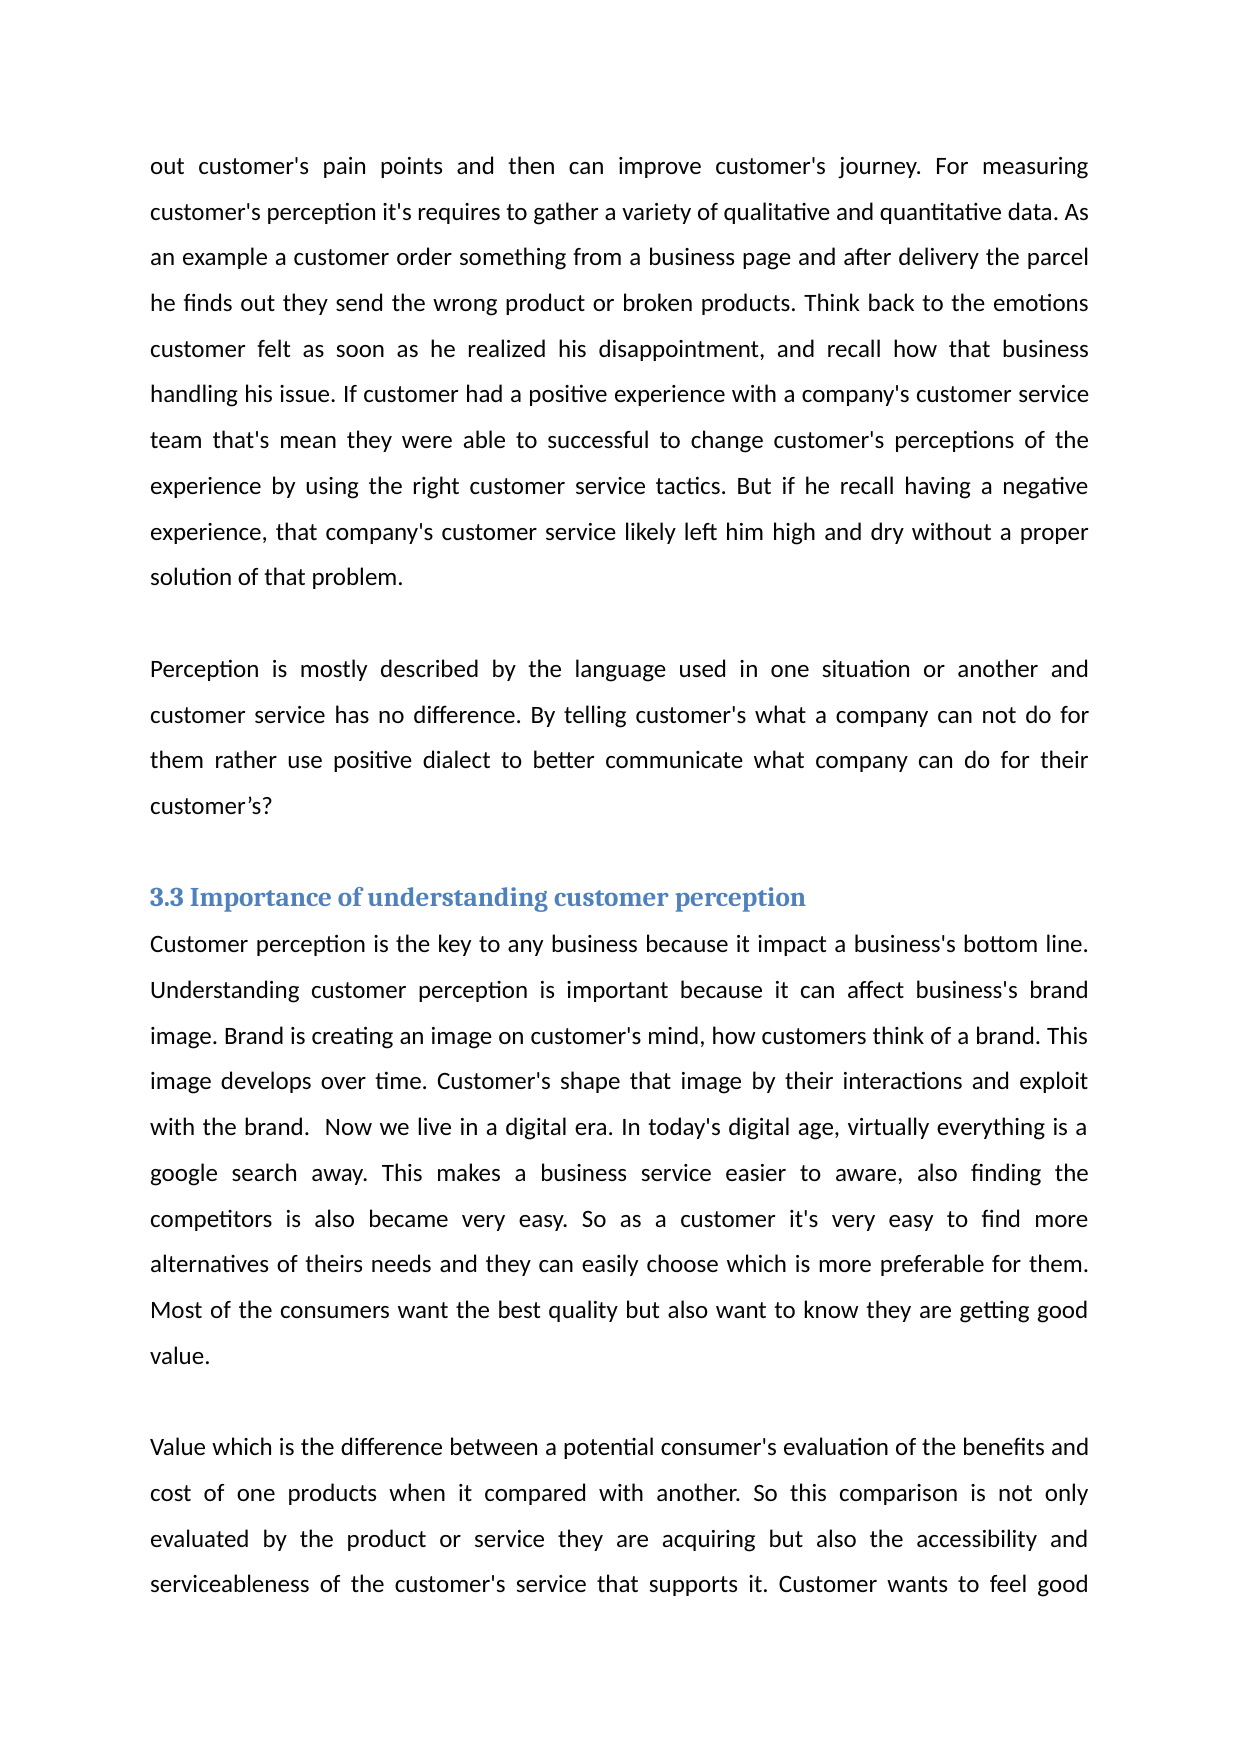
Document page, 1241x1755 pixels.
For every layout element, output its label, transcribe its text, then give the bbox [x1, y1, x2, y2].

text Value which is the difference between a potential consumer's evaluation of the benefits and cost of one products when it compared with another. So this comparison is not only evaluated by the product or service they are acquiring but also the accessibility and serviceableness of the customer's service that supports it. Customer wants to feel good [150, 1431, 1090, 1599]
text Customer perception is the key to any business because it impact a business's bottom line. Understanding customer perception is important because it can affect business's brand image. Brand is creating an image on customer's mind, how customers think of a brand. This image develops over time. Customer's shape that image by their interactions and exploit with the brand. Now we live in a digital era. In today's digital age, virtually everything is a google search away. This makes a business service easier to aware, also finding the competitors is also became very easy. So as a customer it's very easy to find more alternatives of theirs needs and they can easily choose which is more preferable for them. Most of the consumers want the best quality but also want to know they are getting good value. [150, 928, 1090, 1370]
text out customer's pain points and then can improve customer's journey. For measuring customer's perception it's requires to gather a variety of qualitative and quantitative data. As an example a customer order something from a business page and after delivery the parcel he finds out they send the wrong product or broken products. Think back to the emotions customer felt as soon as he realized his disappointment, and recall how that business handling his issue. If customer had a positive experience with a company's customer service team that's mean they were able to successful to change customer's perceptions of the experience by using the right customer service tactics. But if he recall having a negative experience, that company's customer service likely left him high and dry without a proper solution of that problem. [150, 150, 1090, 592]
subtitle 3.3 Importance of understanding customer perception [150, 882, 1090, 913]
text Perception is mostly described by the language used in one situation or another and customer service has no difference. By telling customer's what a company can not do for them rather use positive dialect to better communicate what company can do for their customer’s? [150, 653, 1090, 821]
